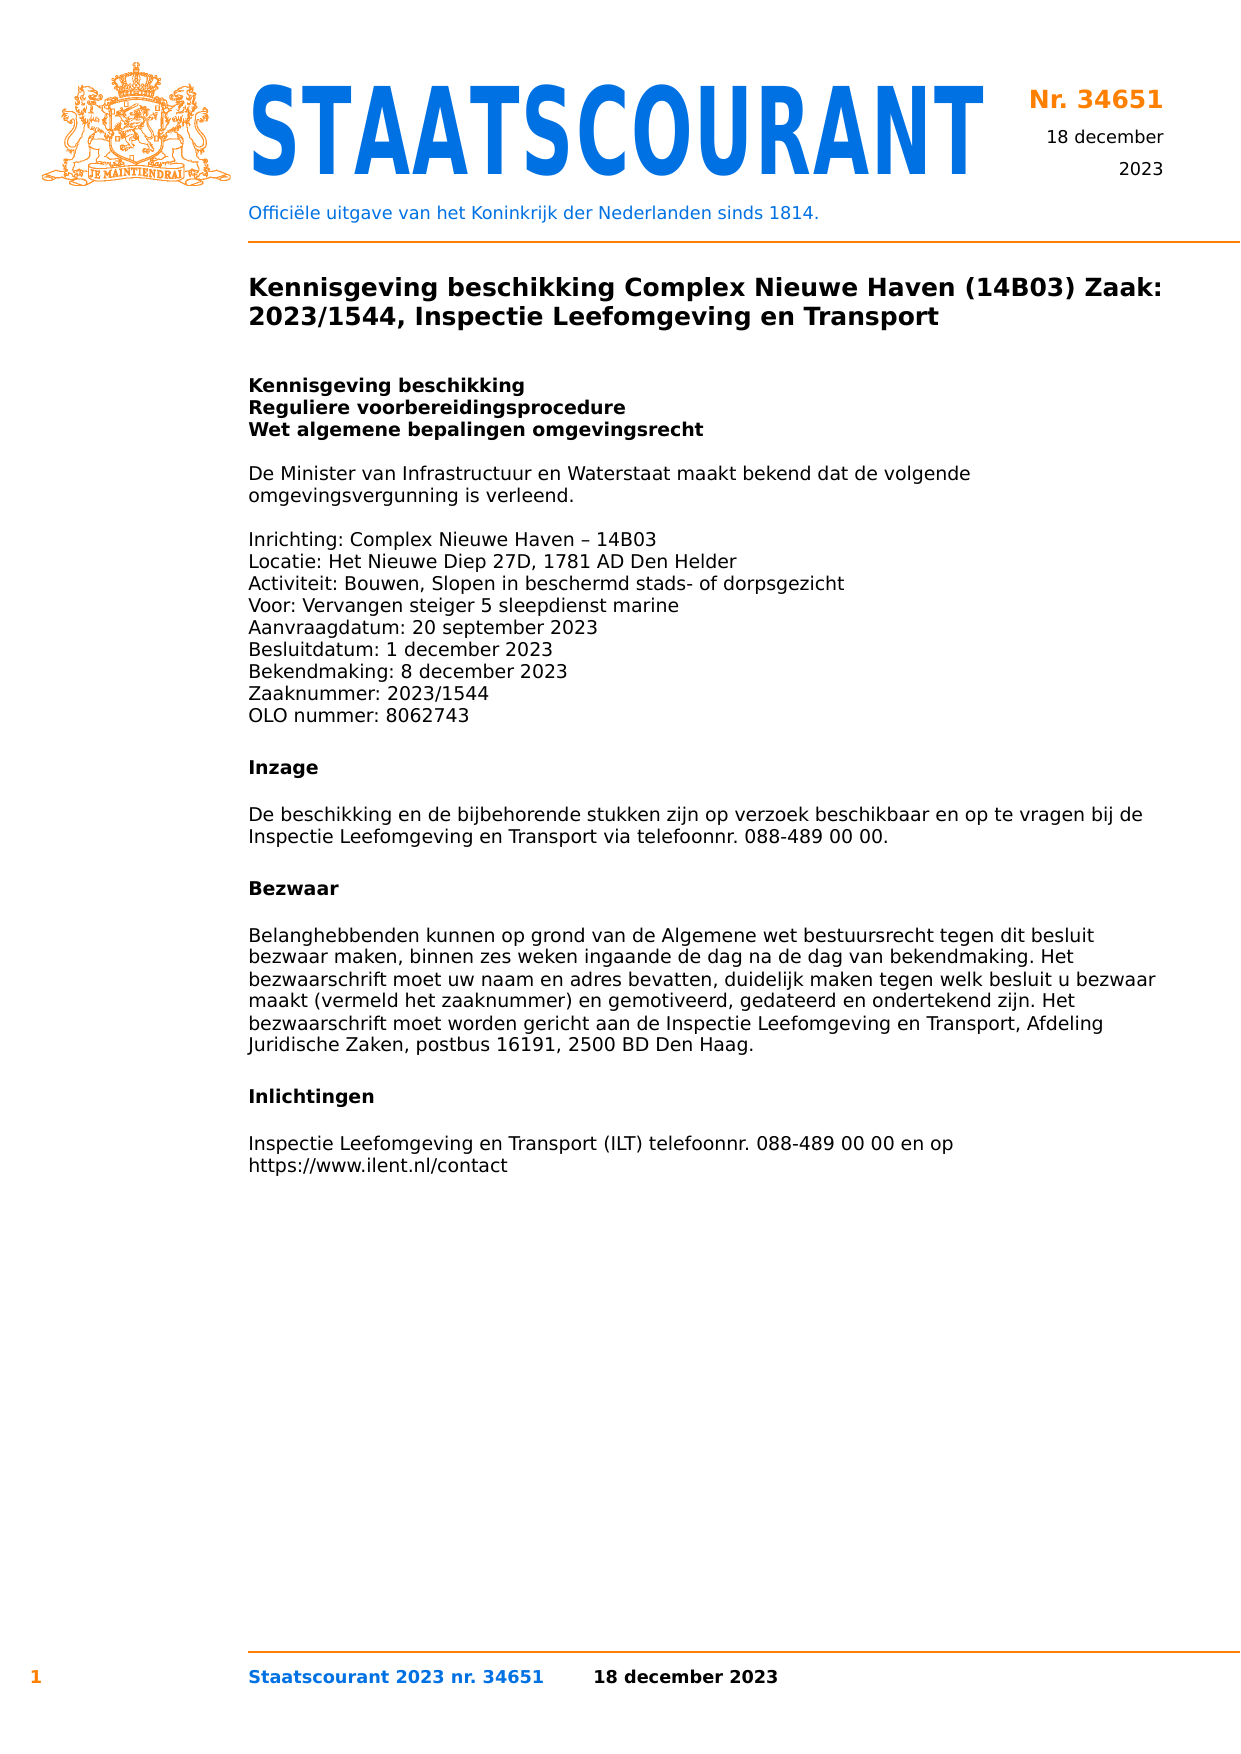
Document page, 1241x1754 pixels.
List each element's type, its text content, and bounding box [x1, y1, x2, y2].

text Belanghebbenden kunnen op grond van de Algemene wet bestuursrecht tegen dit besluit bezwaar maken, binnen zes weken ingaande de dag na de dag van bekendmaking. Het bezwaarschrift moet uw naam en adres bevatten, duidelijk maken tegen welk besluit u bezwaar maakt (vermeld het zaaknummer) en gemotiveerd, gedateerd en ondertekend zijn. Het bezwaarschrift moet worden gericht aan de Inspectie Leefomgeving en Transport, Afdeling Juridische Zaken, postbus 16191, 2500 BD Den Haag. [248, 924, 1163, 1056]
text Inspectie Leefomgeving en Transport (ILT) telefoonnr. 088-489 00 00 en op https://www.ilent.nl/contact [248, 1133, 1163, 1177]
text De Minister van Infrastructuur en Waterstaat maakt bekend dat de volgende omgevingsvergunning is verleend. [248, 463, 1163, 507]
subtitle Kennisgeving beschikking Complex Nieuwe Haven (14B03) Zaak: 2023/1544, Inspectie Leefomgeving en Transport [248, 273, 1163, 331]
table_header [25, 62, 248, 241]
table_cell Officiële uitgave van het Koninkrijk der Nederlanden sinds 1814. [248, 203, 1240, 241]
text Zaaknummer: 2023/1544 [248, 683, 1163, 704]
table_cell 2023 [998, 153, 1240, 203]
text Bekendmaking: 8 december 2023 [248, 661, 1163, 683]
text Reguliere voorbereidingsprocedure [248, 397, 1163, 419]
text Voor: Vervangen steiger 5 sleepdienst marine [248, 595, 1163, 617]
text Inrichting: Complex Nieuwe Haven – 14B03 [248, 529, 1163, 551]
text De beschikking en de bijbehorende stukken zijn op verzoek beschikbaar en op te vragen bij de Inspectie Leefomgeving en Transport via telefoonnr. 088-489 00 00. [248, 803, 1163, 847]
subtitle Bezwaar [248, 877, 1163, 899]
text Locatie: Het Nieuwe Diep 27D, 1781 AD Den Helder [248, 551, 1163, 573]
picture [41, 62, 231, 186]
subtitle Inzage [248, 757, 1163, 778]
table_header Nr. 34651 [998, 62, 1240, 121]
text Kennisgeving beschikking [248, 375, 1163, 397]
text OLO nummer: 8062743 [248, 704, 1163, 727]
table_cell 18 december [998, 121, 1240, 153]
text Wet algemene bepalingen omgevingsrecht [248, 419, 1163, 441]
subtitle Inlichtingen [248, 1086, 1163, 1108]
text Aanvraagdatum: 20 september 2023 [248, 617, 1163, 639]
text Activiteit: Bouwen, Slopen in beschermd stads- of dorpsgezicht [248, 573, 1163, 595]
text Besluitdatum: 1 december 2023 [248, 639, 1163, 661]
table_header STAATSCOURANT [248, 62, 998, 203]
